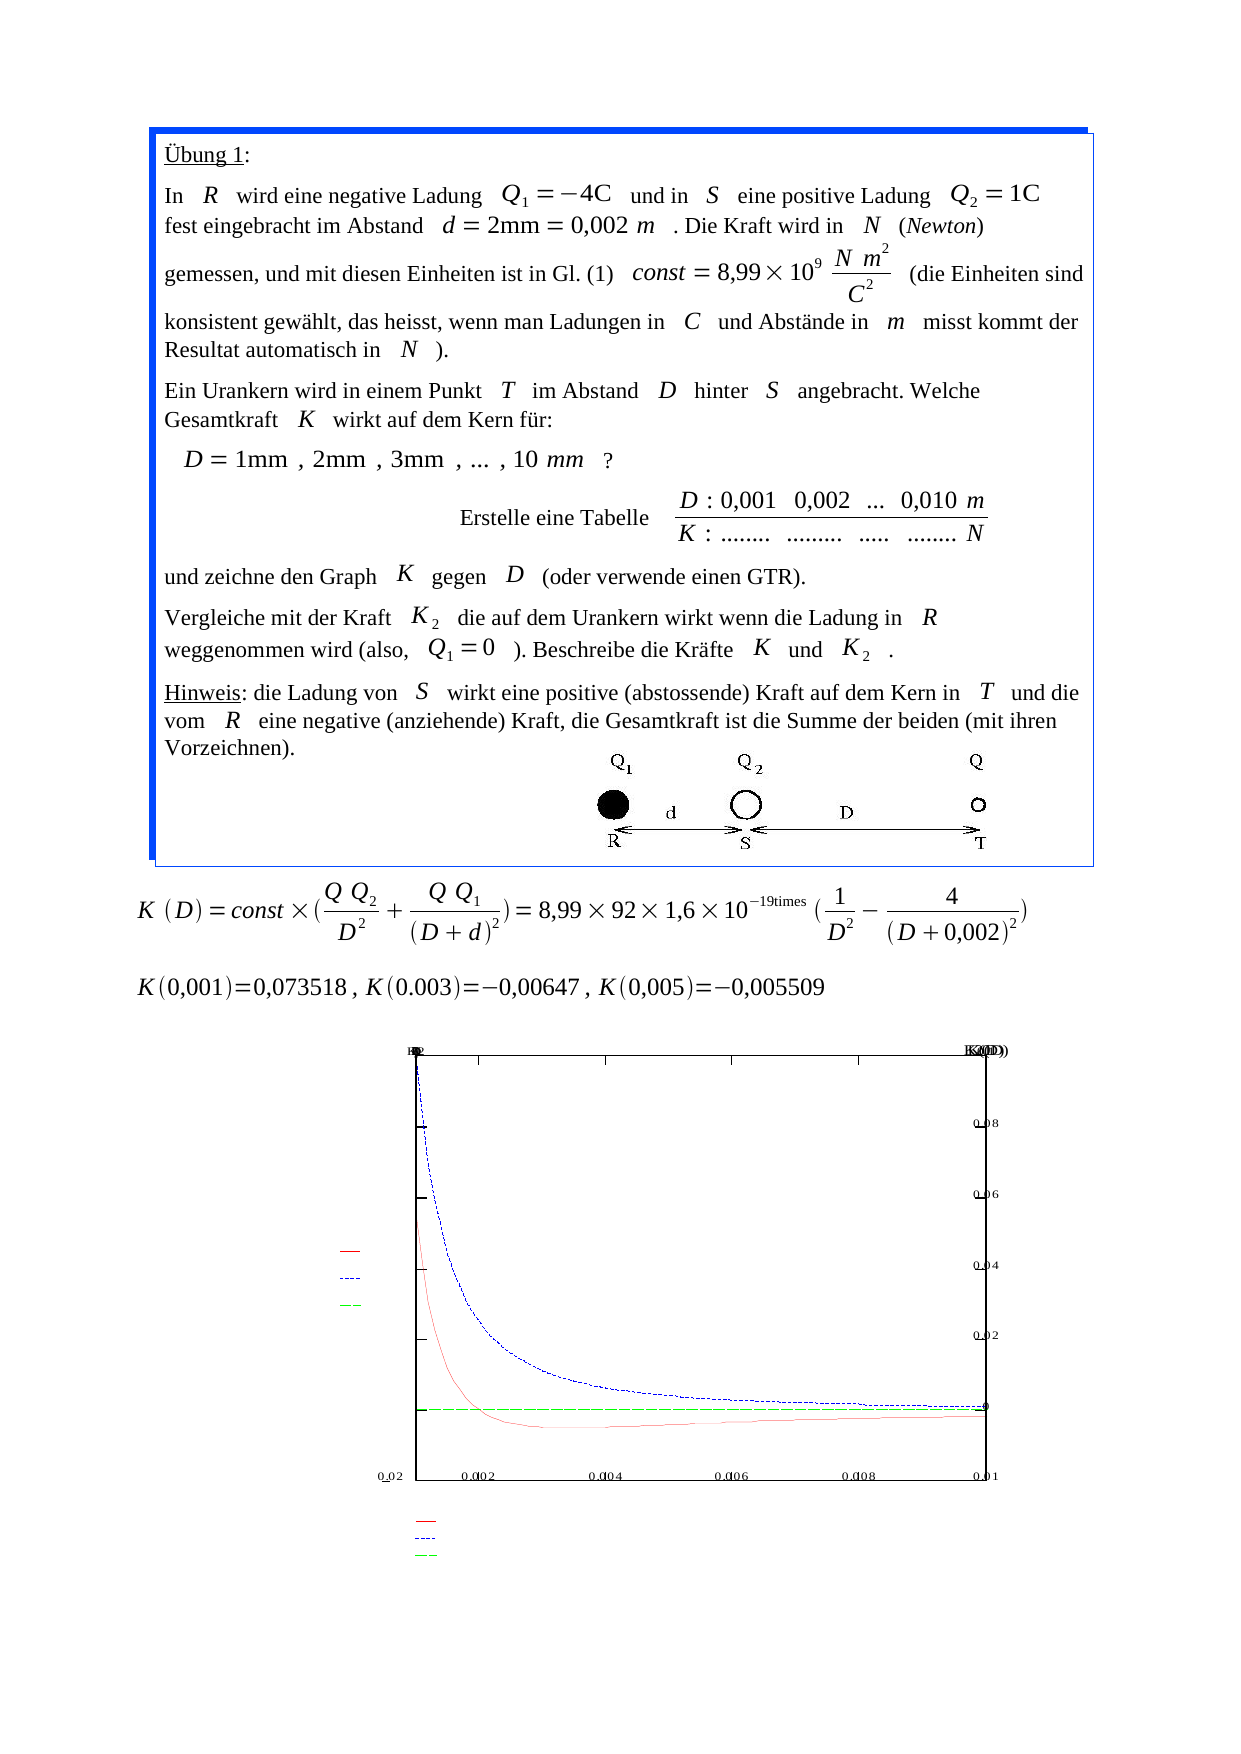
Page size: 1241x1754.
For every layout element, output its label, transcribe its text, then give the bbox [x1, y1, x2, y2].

text Inwird eine negative Ladungund ineine positive Ladung fest eingebracht im Abstand. Die Kraft wird in(Newton) gemessen, und mit diesen Einheiten ist in Gl. (1)(die Einheiten sind konsistent gewählt, das heisst, wenn man Ladungen inund Abstände inmisst kommt der Resultat automatisch in). [164, 179, 1084, 364]
picture [597, 750, 987, 849]
text und zeichne den Graphgegen(oder verwende einen GTR). [164, 560, 1084, 589]
text ? [164, 446, 1084, 474]
text Ein Urankern wird in einem Punktim Abstandhinterangebracht. Welche Gesamtkraftwirkt auf dem Kern für: [164, 377, 1084, 434]
text Übung 1: [164, 141, 1084, 167]
text Vergleiche mit der Kraftdie auf dem Urankern wirkt wenn die Ladung inweggenommen wird (also,). Beschreibe die Kräfteund. [164, 602, 1084, 666]
text Hinweis: die Ladung vonwirkt eine positive (abstossende) Kraft auf dem Kern inund die vomeine negative (anziehende) Kraft, die Gesamtkraft ist die Summe der beiden (mit ihren Vorzeichnen). [164, 678, 1084, 761]
text Erstelle eine Tabelle [164, 487, 1084, 548]
